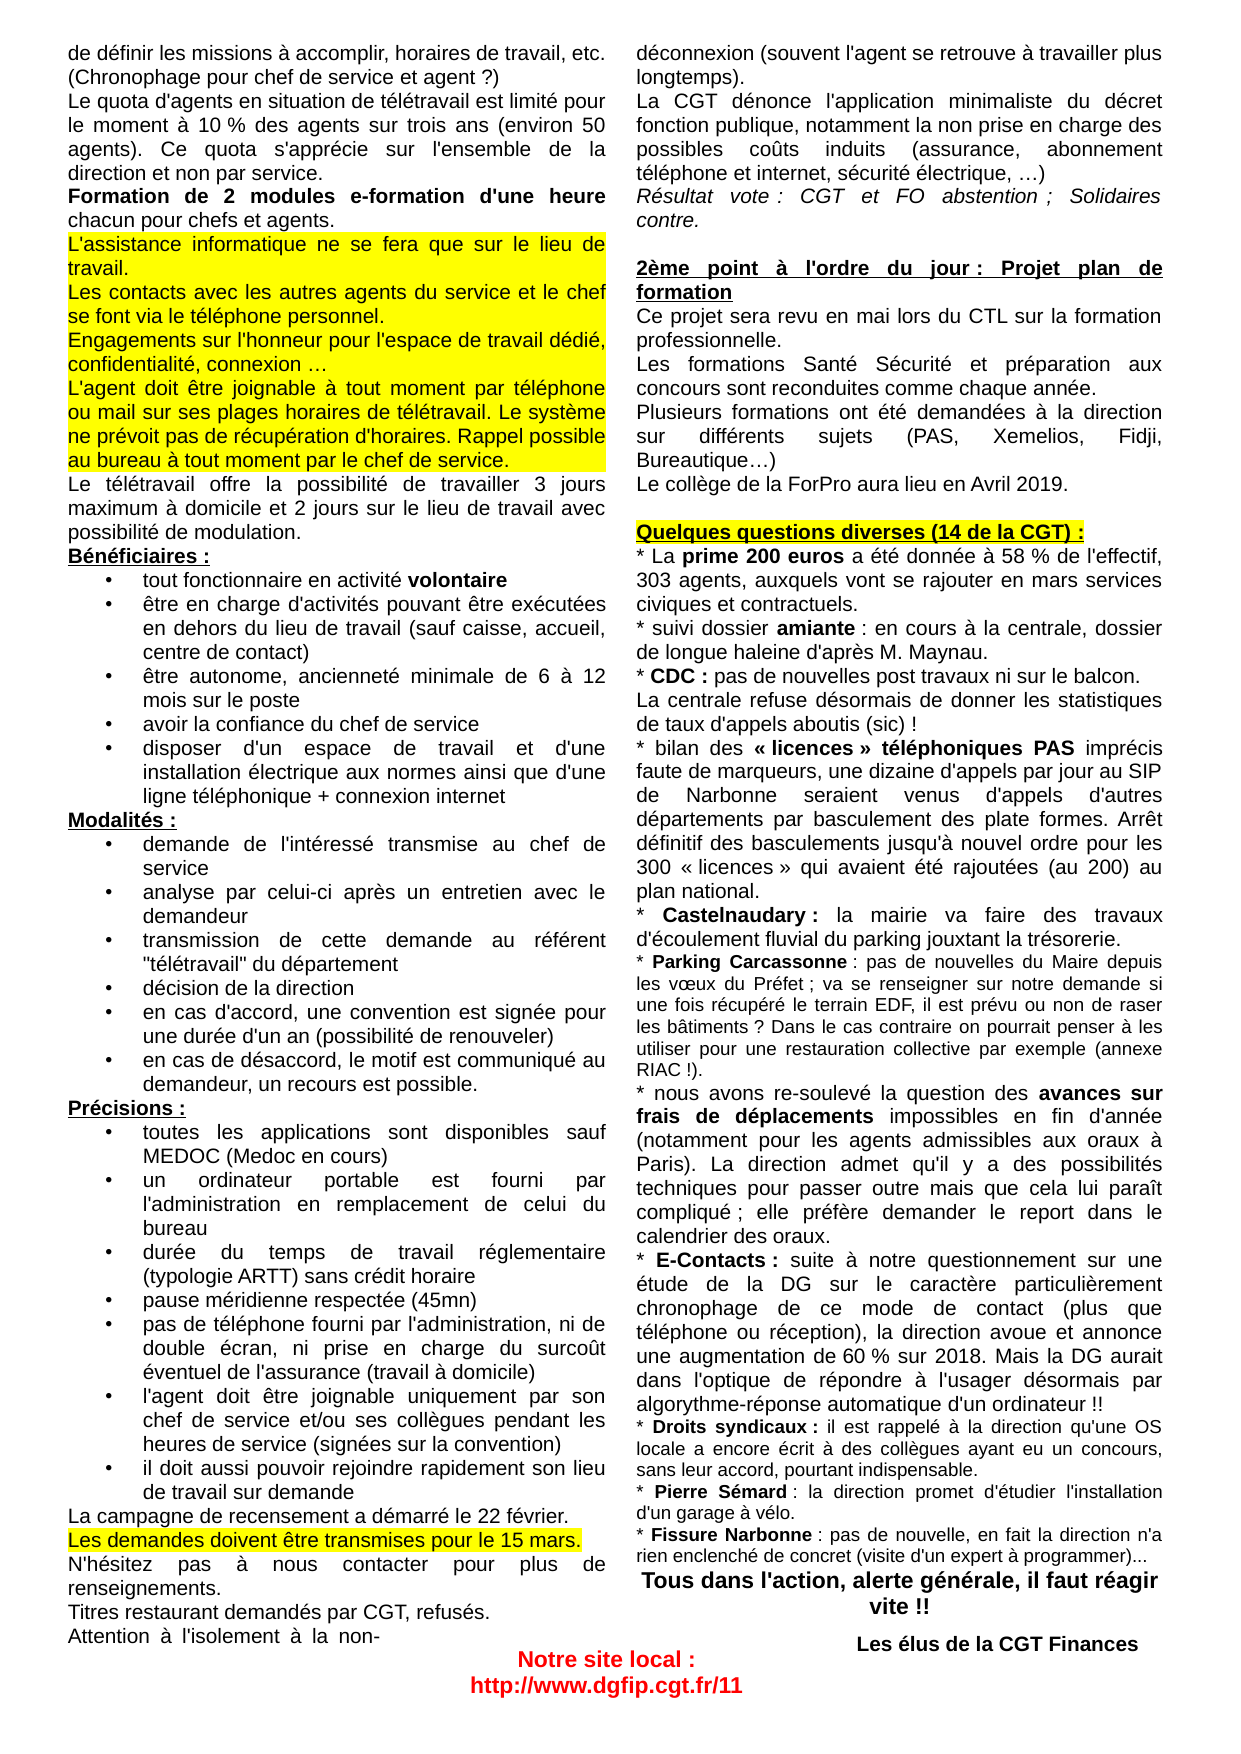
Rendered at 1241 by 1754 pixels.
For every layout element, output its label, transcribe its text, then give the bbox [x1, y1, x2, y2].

text Attention à l'isolement à la non- [68, 1624, 606, 1648]
text Précisions : [68, 1096, 606, 1120]
text déconnexion (souvent l'agent se retrouve à travailler plus longtemps). [636, 41, 1163, 88]
text 2ème point à l'ordre du jour : Projet plan de [636, 256, 1163, 277]
list décision de la direction [105, 976, 606, 1000]
text Le quota d'agents en situation de télétravail est limité pour le moment à 10 % des agents sur trois ans (environ 50 agents). Ce quota s'apprécie sur l'ensemble de la direction et non par service. [68, 88, 606, 184]
text * Pierre Sémard : la direction promet d'étudier l'installation d'un garage à vélo. [636, 1481, 1163, 1524]
text Résultat vote : CGT et FO abstention ; Solidaires contre. [636, 184, 1163, 232]
list être autonome, ancienneté minimale de 6 à 12 mois sur le poste [105, 664, 606, 712]
text Les formations Santé Sécurité et préparation aux concours sont reconduites comme chaque année. [636, 352, 1163, 400]
list durée du temps de travail réglementaire (typologie ARTT) sans crédit horaire [105, 1240, 606, 1288]
list en cas d'accord, une convention est signée pour une durée d'un an (possibilité de renouveler) [105, 1000, 606, 1048]
text * Castelnaudary : la mairie va faire des travaux d'écoulement fluvial du parking jouxtant la trésorerie. [636, 903, 1163, 951]
list l'agent doit être joignable uniquement par son chef de service et/ou ses collègues pendant les heures de service (signées sur la convention) [105, 1384, 606, 1456]
text Modalités : [68, 808, 606, 832]
text * La prime 200 euros a été donnée à 58 % de l'effectif, 303 agents, auxquels vont se rajouter en mars services civiques et contractuels. [636, 544, 1163, 616]
text L'assistance informatique ne se fera que sur le lieu de travail. [68, 232, 606, 280]
text Tous dans l'action, alerte générale, il faut réagir vite !! [636, 1567, 1163, 1619]
text Les contacts avec les autres agents du service et le chef se font via le téléphone personnel. [68, 280, 606, 328]
text Ce projet sera revu en mai lors du CTL sur la formation professionnelle. [636, 304, 1163, 352]
text Le télétravail offre la possibilité de travailler 3 jours maximum à domicile et 2 jours sur le lieu de travail avec possibilité de modulation. [68, 472, 606, 544]
text * Parking Carcassonne : pas de nouvelles du Maire depuis les vœux du Préfet ; va se renseigner sur notre demande si une fois récupéré le terrain EDF, il est prévu ou non de raser les bâtiments ? Dans le cas contraire on pourrait penser à les utiliser pour une restauration collective par exemple (annexe RIAC !). [636, 951, 1163, 1080]
list demande de l'intéressé transmise au chef de service [105, 832, 606, 880]
text Le collège de la ForPro aura lieu en Avril 2019. [636, 472, 1163, 496]
text La centrale refuse désormais de donner les statistiques de taux d'appels aboutis (sic) ! [636, 687, 1163, 735]
text * E-Contacts : suite à notre questionnement sur une étude de la DG sur le caractère particulièrement chronophage de ce mode de contact (plus que téléphone ou réception), la direction avoue et annonce une augmentation de 60 % sur 2018. Mais la DG aurait dans l'optique de répondre à l'usager désormais par algorythme-réponse automatique d'un ordinateur !! [636, 1248, 1163, 1416]
list toutes les applications sont disponibles sauf MEDOC (Medoc en cours) [105, 1120, 606, 1168]
list avoir la confiance du chef de service [105, 712, 606, 736]
list tout fonctionnaire en activité volontaire [105, 568, 606, 592]
text * Fissure Narbonne : pas de nouvelle, en fait la direction n'a rien enclenché de concret (visite d'un expert à programmer)... [636, 1524, 1163, 1567]
text Les élus de la CGT Finances Publiques Aude [636, 1632, 1163, 1656]
list pause méridienne respectée (45mn) [105, 1288, 606, 1312]
text Bénéficiaires : [68, 544, 606, 568]
text La CGT dénonce l'application minimaliste du décret fonction publique, notamment la non prise en charge des possibles coûts induits (assurance, abonnement téléphone et internet, sécurité électrique, …) [636, 88, 1163, 184]
list analyse par celui-ci après un entretien avec le demandeur [105, 880, 606, 928]
text Quelques questions diverses (14 de la CGT) : [636, 520, 1163, 544]
text Notre site local : http://www.dgfip.cgt.fr/11 [380, 1646, 832, 1699]
text * nous avons re-soulevé la question des avances sur frais de déplacements impossibles en fin d'année (notamment pour les agents admissibles aux oraux à Paris). La direction admet qu'il y a des possibilités techniques pour passer outre mais que cela lui paraît compliqué ; elle préfère demander le report dans le calendrier des oraux. [636, 1080, 1163, 1248]
list pas de téléphone fourni par l'administration, ni de double écran, ni prise en charge du surcoût éventuel de l'assurance (travail à domicile) [105, 1312, 606, 1384]
text Titres restaurant demandés par CGT, refusés. [68, 1600, 606, 1624]
text N'hésitez pas à nous contacter pour plus de renseignements. [68, 1552, 606, 1600]
text * CDC : pas de nouvelles post travaux ni sur le balcon. [636, 663, 1163, 687]
list un ordinateur portable est fourni par l'administration en remplacement de celui du bureau [105, 1168, 606, 1240]
text formation [636, 278, 1163, 304]
list en cas de désaccord, le motif est communiqué au demandeur, un recours est possible. [105, 1048, 606, 1096]
text Engagements sur l'honneur pour l'espace de travail dédié, confidentialité, connexion … [68, 328, 606, 376]
text * Droits syndicaux : il est rappelé à la direction qu'une OS locale a encore écrit à des collègues ayant eu un concours, sans leur accord, pourtant indispensable. [636, 1416, 1163, 1481]
list il doit aussi pouvoir rejoindre rapidement son lieu de travail sur demande [105, 1456, 606, 1504]
text L'agent doit être joignable à tout moment par téléphone ou mail sur ses plages horaires de télétravail. Le système ne prévoit pas de récupération d'horaires. Rappel possible au bureau à tout moment par le chef de service. [68, 376, 606, 472]
text La campagne de recensement a démarré le 22 février. Les demandes doivent être transmises pour le 15 mars. [68, 1504, 606, 1552]
text * suivi dossier amiante : en cours à la centrale, dossier de longue haleine d'après M. Maynau. [636, 616, 1163, 663]
text Formation de 2 modules e-formation d'une heure chacun pour chefs et agents. [68, 184, 606, 232]
text * bilan des « licences » téléphoniques PAS imprécis faute de marqueurs, une dizaine d'appels par jour au SIP de Narbonne seraient venus d'appels d'autres départements par basculement des plate formes. Arrêt définitif des basculements jusqu'à nouvel ordre pour les 300 « licences » qui avaient été rajoutées (au 200) au plan national. [636, 735, 1163, 903]
list transmission de cette demande au référent "télétravail" du département [105, 928, 606, 976]
list être en charge d'activités pouvant être exécutées en dehors du lieu de travail (sauf caisse, accueil, centre de contact) [105, 592, 606, 664]
text de définir les missions à accomplir, horaires de travail, etc. (Chronophage pour chef de service et agent ?) [68, 41, 606, 88]
list disposer d'un espace de travail et d'une installation électrique aux normes ainsi que d'une ligne téléphonique + connexion internet [105, 736, 606, 808]
text Plusieurs formations ont été demandées à la direction sur différents sujets (PAS, Xemelios, Fidji, Bureautique…) [636, 400, 1163, 472]
